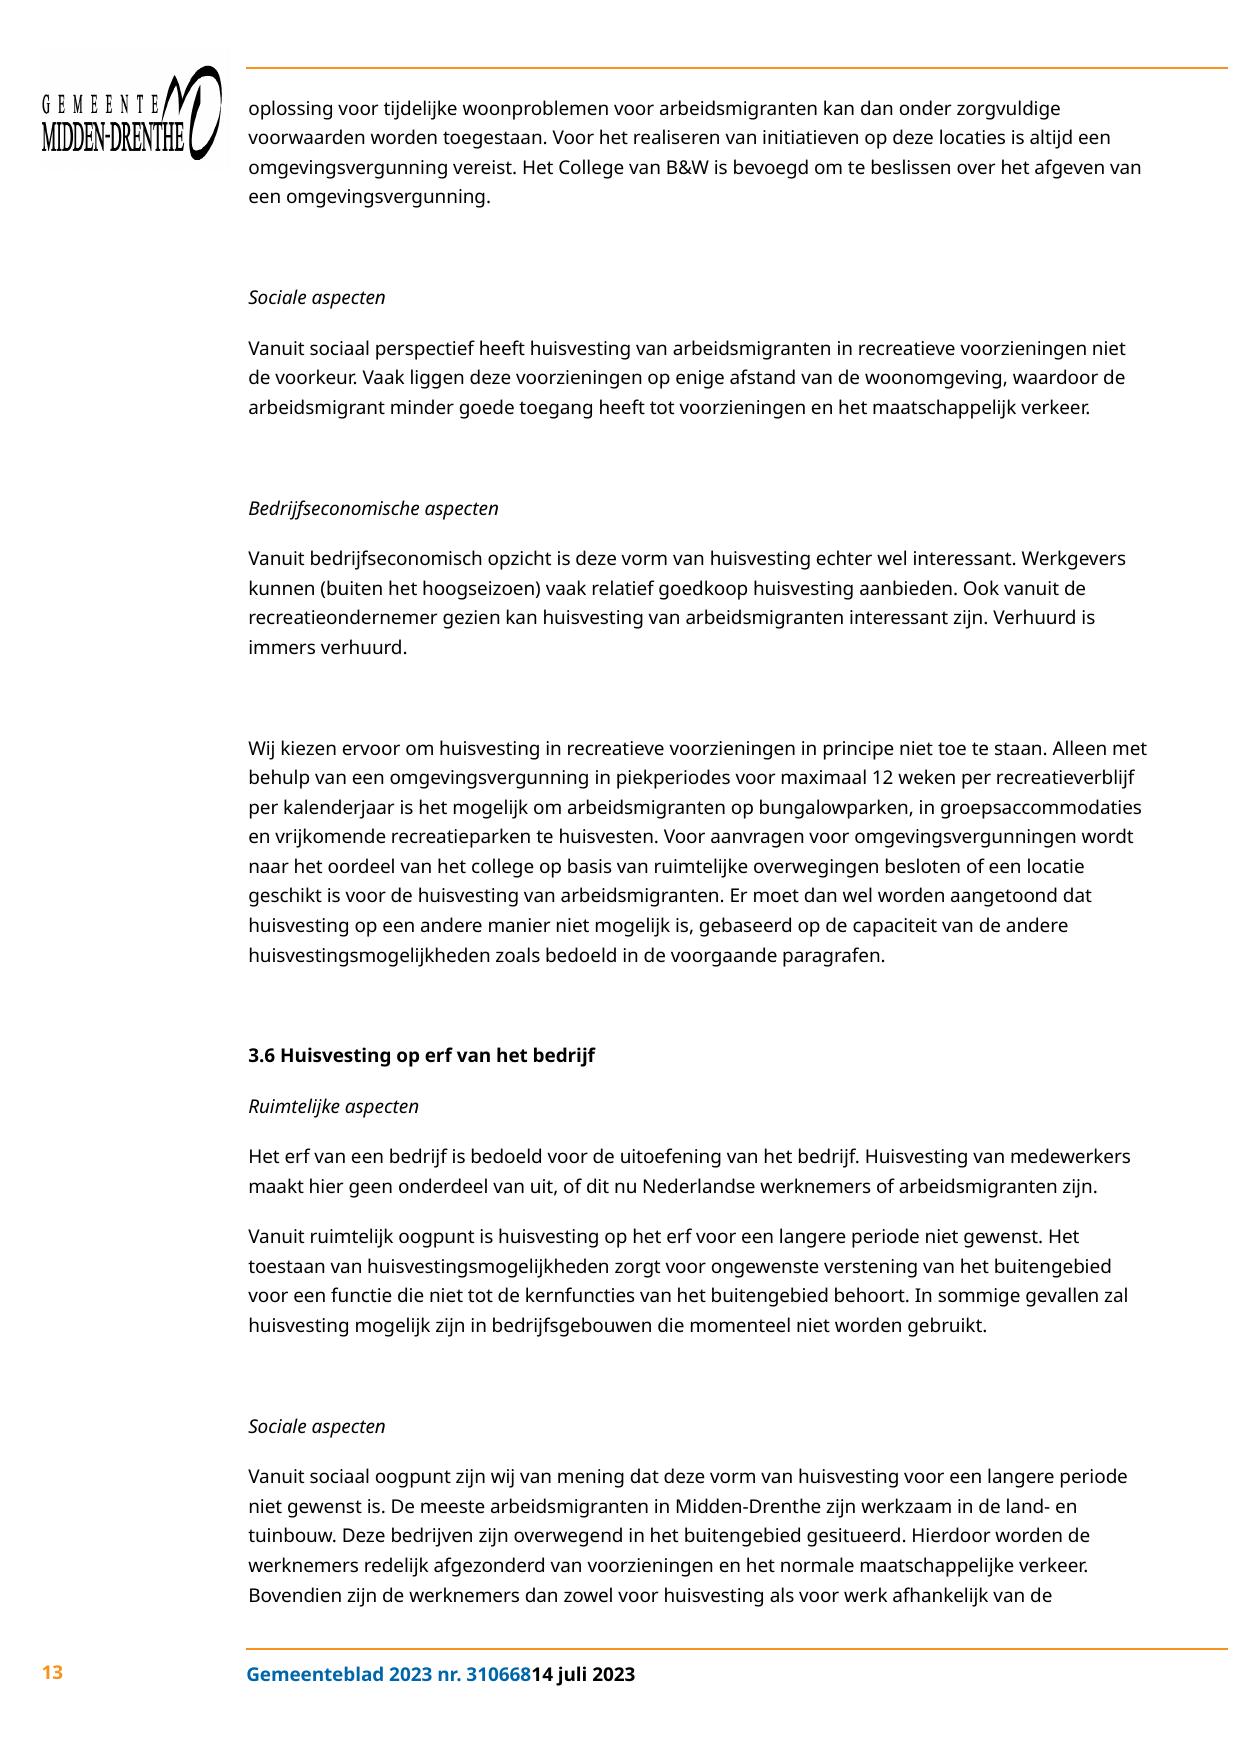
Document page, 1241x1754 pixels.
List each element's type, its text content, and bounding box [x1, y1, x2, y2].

text Vanuit ruimtelijk oogpunt is huisvesting op het erf voor een langere periode niet gewenst. Het toestaan van huisvestingsmogelijkheden zorgt voor ongewenste verstening van het buitengebied voor een functie die niet tot de kernfuncties van het buitengebied behoort. In sommige gevallen zal huisvesting mogelijk zijn in bedrijfsgebouwen die momenteel niet worden gebruikt. [248, 1223, 1152, 1338]
text Vanuit sociaal oogpunt zijn wij van mening dat deze vorm van huisvesting voor een langere periode niet gewenst is. De meeste arbeidsmigranten in Midden-Drenthe zijn werkzaam in de land- en tuinbouw. Deze bedrijven zijn overwegend in het buitengebied gesitueerd. Hierdoor worden de werknemers redelijk afgezonderd van voorzieningen en het normale maatschappelijke verkeer. Bovendien zijn de werknemers dan zowel voor huisvesting als voor werk afhankelijk van de [248, 1463, 1152, 1608]
text Sociale aspecten [248, 1413, 1152, 1439]
text Ruimtelijke aspecten [248, 1093, 1152, 1119]
text Het erf van een bedrijf is bedoeld voor de uitoefening van het bedrijf. Huisvesting van medewerkers maakt hier geen onderdeel van uit, of dit nu Nederlandse werknemers of arbeidsmigranten zijn. [248, 1143, 1152, 1199]
text Sociale aspecten [248, 284, 1152, 310]
text Bedrijfseconomische aspecten [248, 495, 1152, 521]
text oplossing voor tijdelijke woonproblemen voor arbeidsmigranten kan dan onder zorgvuldige voorwaarden worden toegestaan. Voor het realiseren van initiatieven op deze locaties is altijd een omgevingsvergunning vereist. Het College van B&W is bevoegd om te beslissen over het afgeven van een omgevingsvergunning. [248, 95, 1152, 209]
picture [41, 47, 231, 172]
text 3.6 Huisvesting op erf van het bedrijf [248, 1043, 1152, 1068]
text Vanuit bedrijfseconomisch opzicht is deze vorm van huisvesting echter wel interessant. Werkgevers kunnen (buiten het hoogseizoen) vaak relatief goedkoop huisvesting aanbieden. Ook vanuit de recreatieondernemer gezien kan huisvesting van arbeidsmigranten interessant zijn. Verhuurd is immers verhuurd. [248, 545, 1152, 660]
text Vanuit sociaal perspectief heeft huisvesting van arbeidsmigranten in recreatieve voorzieningen niet de voorkeur. Vaak liggen deze voorzieningen op enige afstand van de woonomgeving, waardoor de arbeidsmigrant minder goede toegang heeft tot voorzieningen en het maatschappelijk verkeer. [248, 335, 1152, 420]
text Wij kiezen ervoor om huisvesting in recreatieve voorzieningen in principe niet toe te staan. Alleen met behulp van een omgevingsvergunning in piekperiodes voor maximaal 12 weken per recreatieverblijf per kalenderjaar is het mogelijk om arbeidsmigranten op bungalowparken, in groepsaccommodaties en vrijkomende recreatieparken te huisvesten. Voor aanvragen voor omgevingsvergunningen wordt naar het oordeel van het college op basis van ruimtelijke overwegingen besloten of een locatie geschikt is voor de huisvesting van arbeidsmigranten. Er moet dan wel worden aangetoond dat huisvesting op een andere manier niet mogelijk is, gebaseerd op de capaciteit van de andere huisvestingsmogelijkheden zoals bedoeld in de voorgaande paragrafen. [248, 735, 1152, 968]
